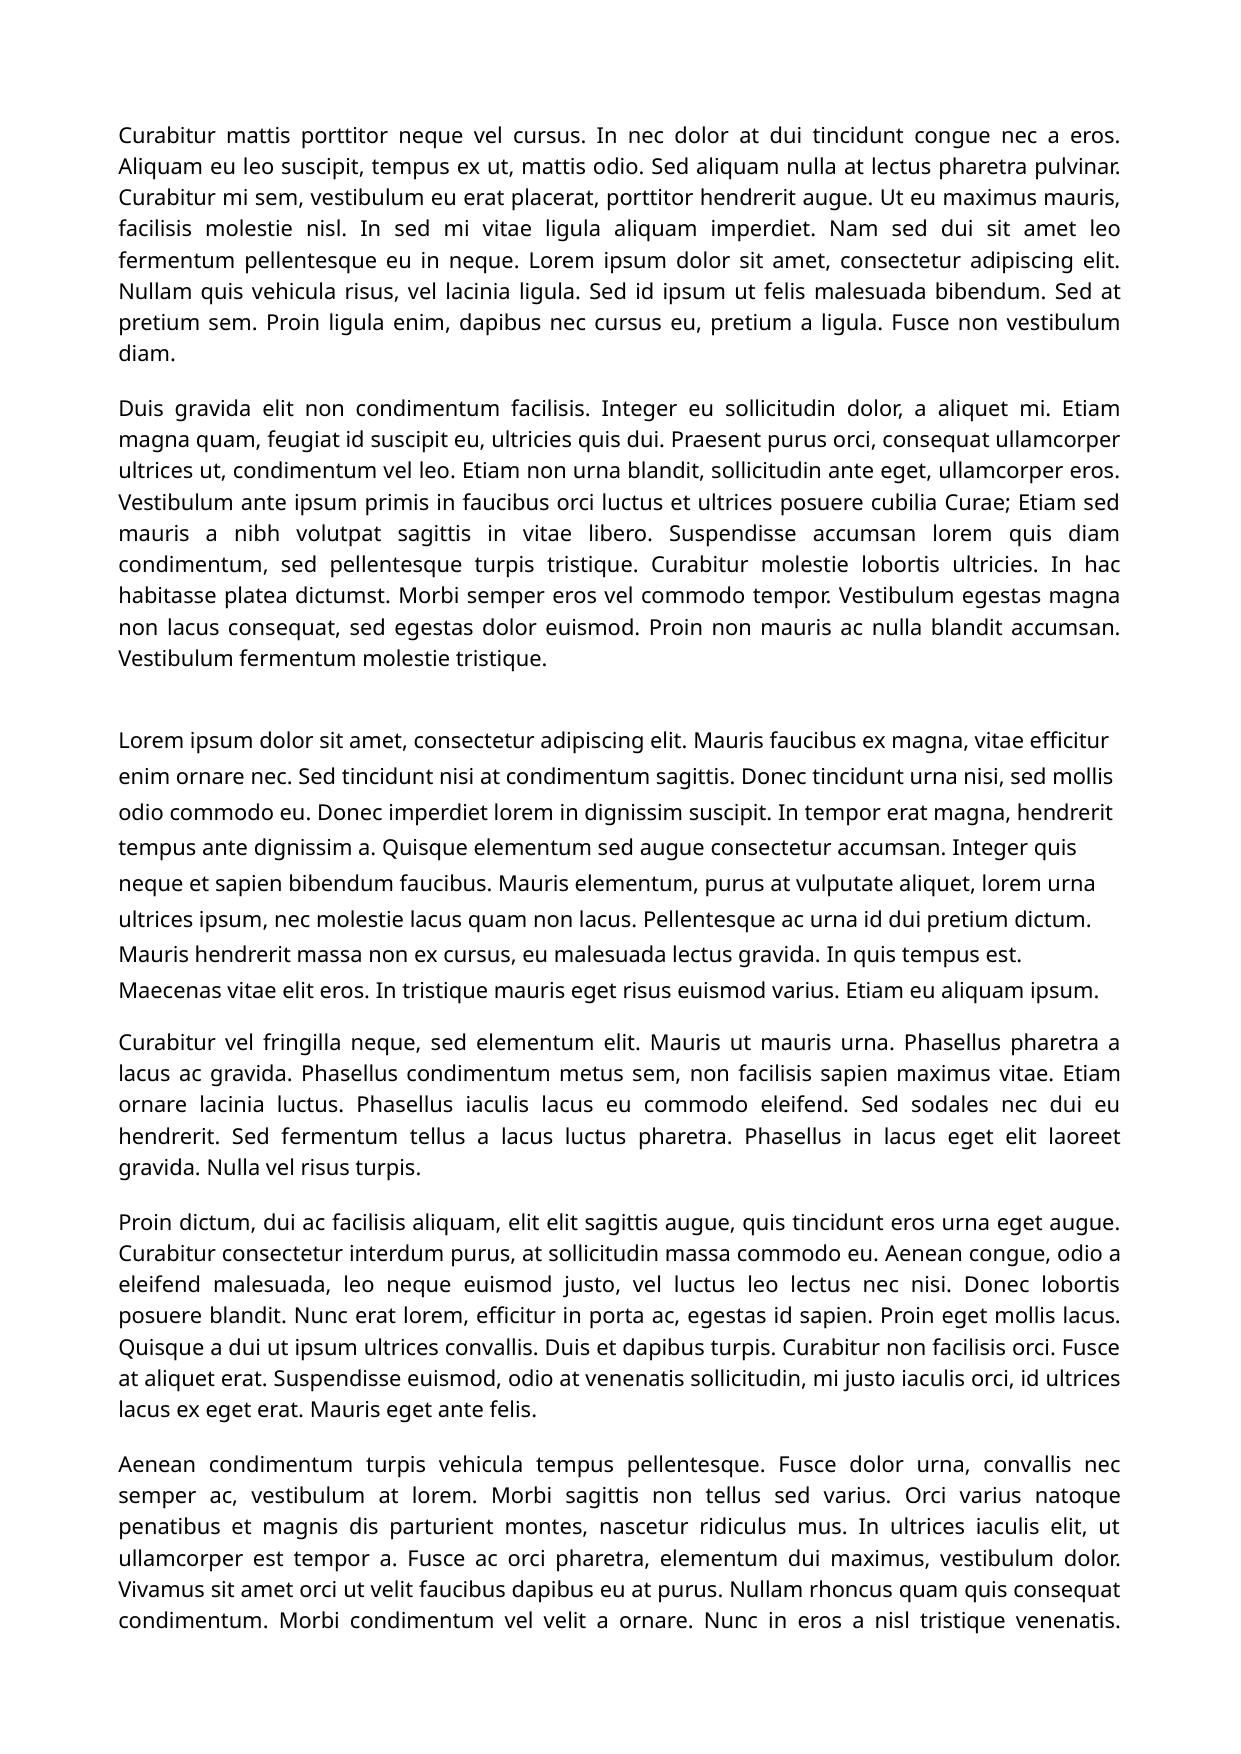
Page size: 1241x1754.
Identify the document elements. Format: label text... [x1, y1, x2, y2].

text Curabitur mattis porttitor neque vel cursus. In nec dolor at dui tincidunt congue nec a eros. Aliquam eu leo suscipit, tempus ex ut, mattis odio. Sed aliquam nulla at lectus pharetra pulvinar. Curabitur mi sem, vestibulum eu erat placerat, porttitor hendrerit augue. Ut eu maximus mauris, facilisis molestie nisl. In sed mi vitae ligula aliquam imperdiet. Nam sed dui sit amet leo fermentum pellentesque eu in neque. Lorem ipsum dolor sit amet, consectetur adipiscing elit. Nullam quis vehicula risus, vel lacinia ligula. Sed id ipsum ut felis malesuada bibendum. Sed at pretium sem. Proin ligula enim, dapibus nec cursus eu, pretium a ligula. Fusce non vestibulum diam. [118, 118, 1122, 368]
text Duis gravida elit non condimentum facilisis. Integer eu sollicitudin dolor, a aliquet mi. Etiam magna quam, feugiat id suscipit eu, ultricies quis dui. Praesent purus orci, consequat ullamcorper ultrices ut, condimentum vel leo. Etiam non urna blandit, sollicitudin ante eget, ullamcorper eros. Vestibulum ante ipsum primis in faucibus orci luctus et ultrices posuere cubilia Curae; Etiam sed mauris a nibh volutpat sagittis in vitae libero. Suspendisse accumsan lorem quis diam condimentum, sed pellentesque turpis tristique. Curabitur molestie lobortis ultricies. In hac habitasse platea dictumst. Morbi semper eros vel commodo tempor. Vestibulum egestas magna non lacus consequat, sed egestas dolor euismod. Proin non mauris ac nulla blandit accumsan. Vestibulum fermentum molestie tristique. [118, 392, 1122, 673]
text Lorem ipsum dolor sit amet, consectetur adipiscing elit. Mauris faucibus ex magna, vitae efficitur enim ornare nec. Sed tincidunt nisi at condimentum sagittis. Donec tincidunt urna nisi, sed mollis odio commodo eu. Donec imperdiet lorem in dignissim suscipit. In tempor erat magna, hendrerit tempus ante dignissim a. Quisque elementum sed augue consectetur accumsan. Integer quis neque et sapien bibendum faucibus. Mauris elementum, purus at vulputate aliquet, lorem urna ultrices ipsum, nec molestie lacus quam non lacus. Pellentesque ac urna id dui pretium dictum. Mauris hendrerit massa non ex cursus, eu malesuada lectus gravida. In quis tempus est. Maecenas vitae elit eros. In tristique mauris eget risus euismod varius. Etiam eu aliquam ipsum. [118, 725, 1122, 1005]
text Proin dictum, dui ac facilisis aliquam, elit elit sagittis augue, quis tincidunt eros urna eget augue. Curabitur consectetur interdum purus, at sollicitudin massa commodo eu. Aenean congue, odio a eleifend malesuada, leo neque euismod justo, vel luctus leo lectus nec nisi. Donec lobortis posuere blandit. Nunc erat lorem, efficitur in porta ac, egestas id sapien. Proin eget mollis lacus. Quisque a dui ut ipsum ultrices convallis. Duis et dapibus turpis. Curabitur non facilisis orci. Fusce at aliquet erat. Suspendisse euismod, odio at venenatis sollicitudin, mi justo iaculis orci, id ultrices lacus ex eget erat. Mauris eget ante felis. [118, 1205, 1122, 1424]
text Curabitur vel fringilla neque, sed elementum elit. Mauris ut mauris urna. Phasellus pharetra a lacus ac gravida. Phasellus condimentum metus sem, non facilisis sapien maximus vitae. Etiam ornare lacinia luctus. Phasellus iaculis lacus eu commodo eleifend. Sed sodales nec dui eu hendrerit. Sed fermentum tellus a lacus luctus pharetra. Phasellus in lacus eget elit laoreet gravida. Nulla vel risus turpis. [118, 1025, 1122, 1182]
text Aenean condimentum turpis vehicula tempus pellentesque. Fusce dolor urna, convallis nec semper ac, vestibulum at lorem. Morbi sagittis non tellus sed varius. Orci varius natoque penatibus et magnis dis parturient montes, nascetur ridiculus mus. In ultrices iaculis elit, ut ullamcorper est tempor a. Fusce ac orci pharetra, elementum dui maximus, vestibulum dolor. Vivamus sit amet orci ut velit faucibus dapibus eu at purus. Nullam rhoncus quam quis consequat condimentum. Morbi condimentum vel velit a ornare. Nunc in eros a nisl tristique venenatis. [118, 1447, 1122, 1635]
